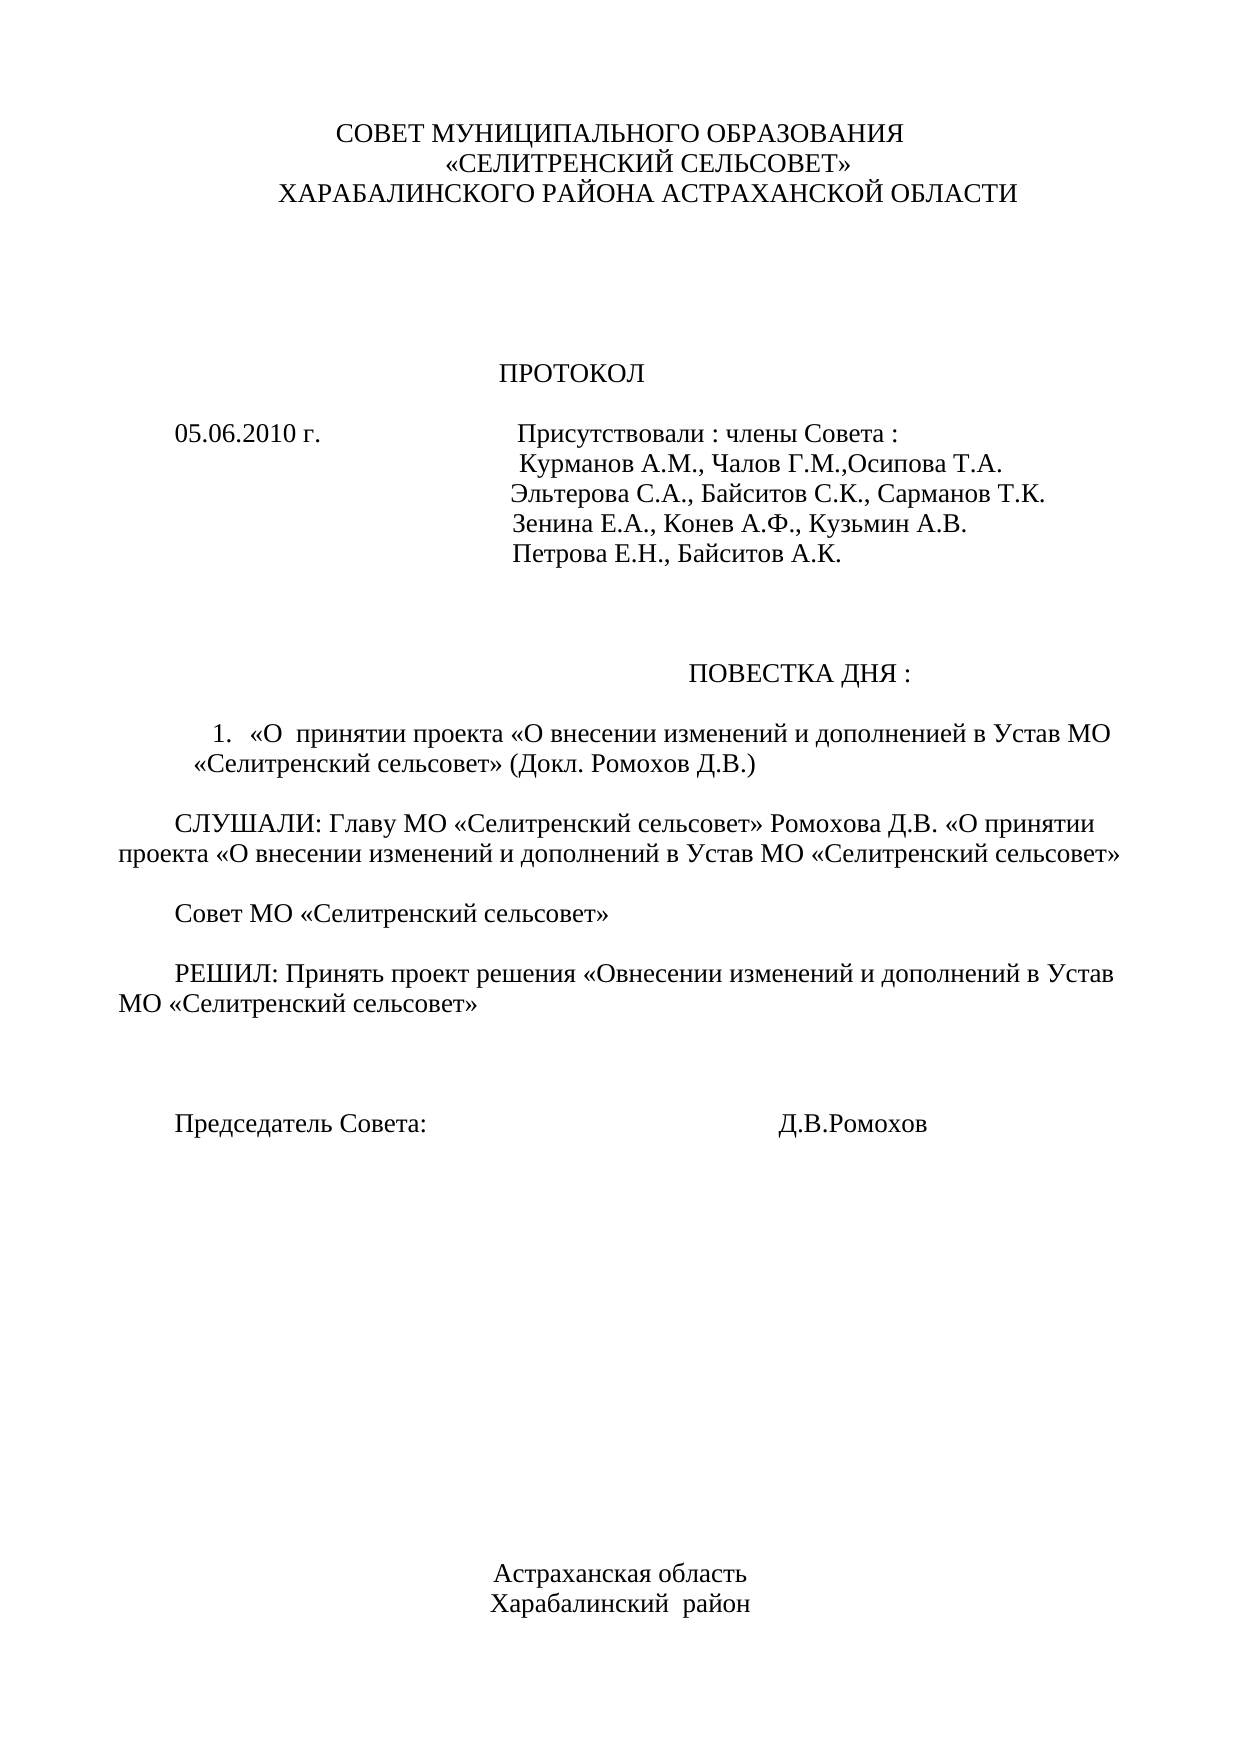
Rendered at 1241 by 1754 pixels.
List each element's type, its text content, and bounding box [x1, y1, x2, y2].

text Курманов А.М., Чалов Г.М.,Осипова Т.А. Эльтерова С.А., Байситов С.К., Сарманов Т.К. [118, 448, 1122, 508]
text Астраханская область [118, 1558, 1122, 1588]
text Председатель Совета: Д.В.Ромохов [118, 1108, 1122, 1138]
text ПРОТОКОЛ [118, 358, 1122, 388]
text Зенина Е.А., Конев А.Ф., Кузьмин А.В. [118, 508, 1122, 538]
text Харабалинский район [118, 1588, 1122, 1618]
text ХАРАБАЛИНСКОГО РАЙОНА АСТРАХАНСКОЙ ОБЛАСТИ [118, 178, 1122, 208]
text СОВЕТ МУНИЦИПАЛЬНОГО ОБРАЗОВАНИЯ [118, 118, 1122, 148]
list «О принятии проекта «О внесении изменений и дополненией в Устав МО «Селитренский сельсовет» (Докл. Ромохов Д.В.) [156, 718, 1122, 778]
text Совет МО «Селитренский сельсовет» [118, 898, 1122, 928]
text СЛУШАЛИ: Главу МО «Селитренский сельсовет» Ромохова Д.В. «О принятии проекта «О внесении изменений и дополнений в Устав МО «Селитренский сельсовет» [118, 808, 1122, 868]
text «СЕЛИТРЕНСКИЙ СЕЛЬСОВЕТ» [118, 148, 1122, 178]
text ПОВЕСТКА ДНЯ : [118, 658, 1122, 688]
text 05.06.2010 г. Присутствовали : члены Совета : [118, 418, 1122, 448]
text РЕШИЛ: Принять проект решения «Овнесении изменений и дополнений в Устав МО «Селитренский сельсовет» [118, 958, 1122, 1018]
text Петрова Е.Н., Байситов А.К. [118, 538, 1122, 568]
